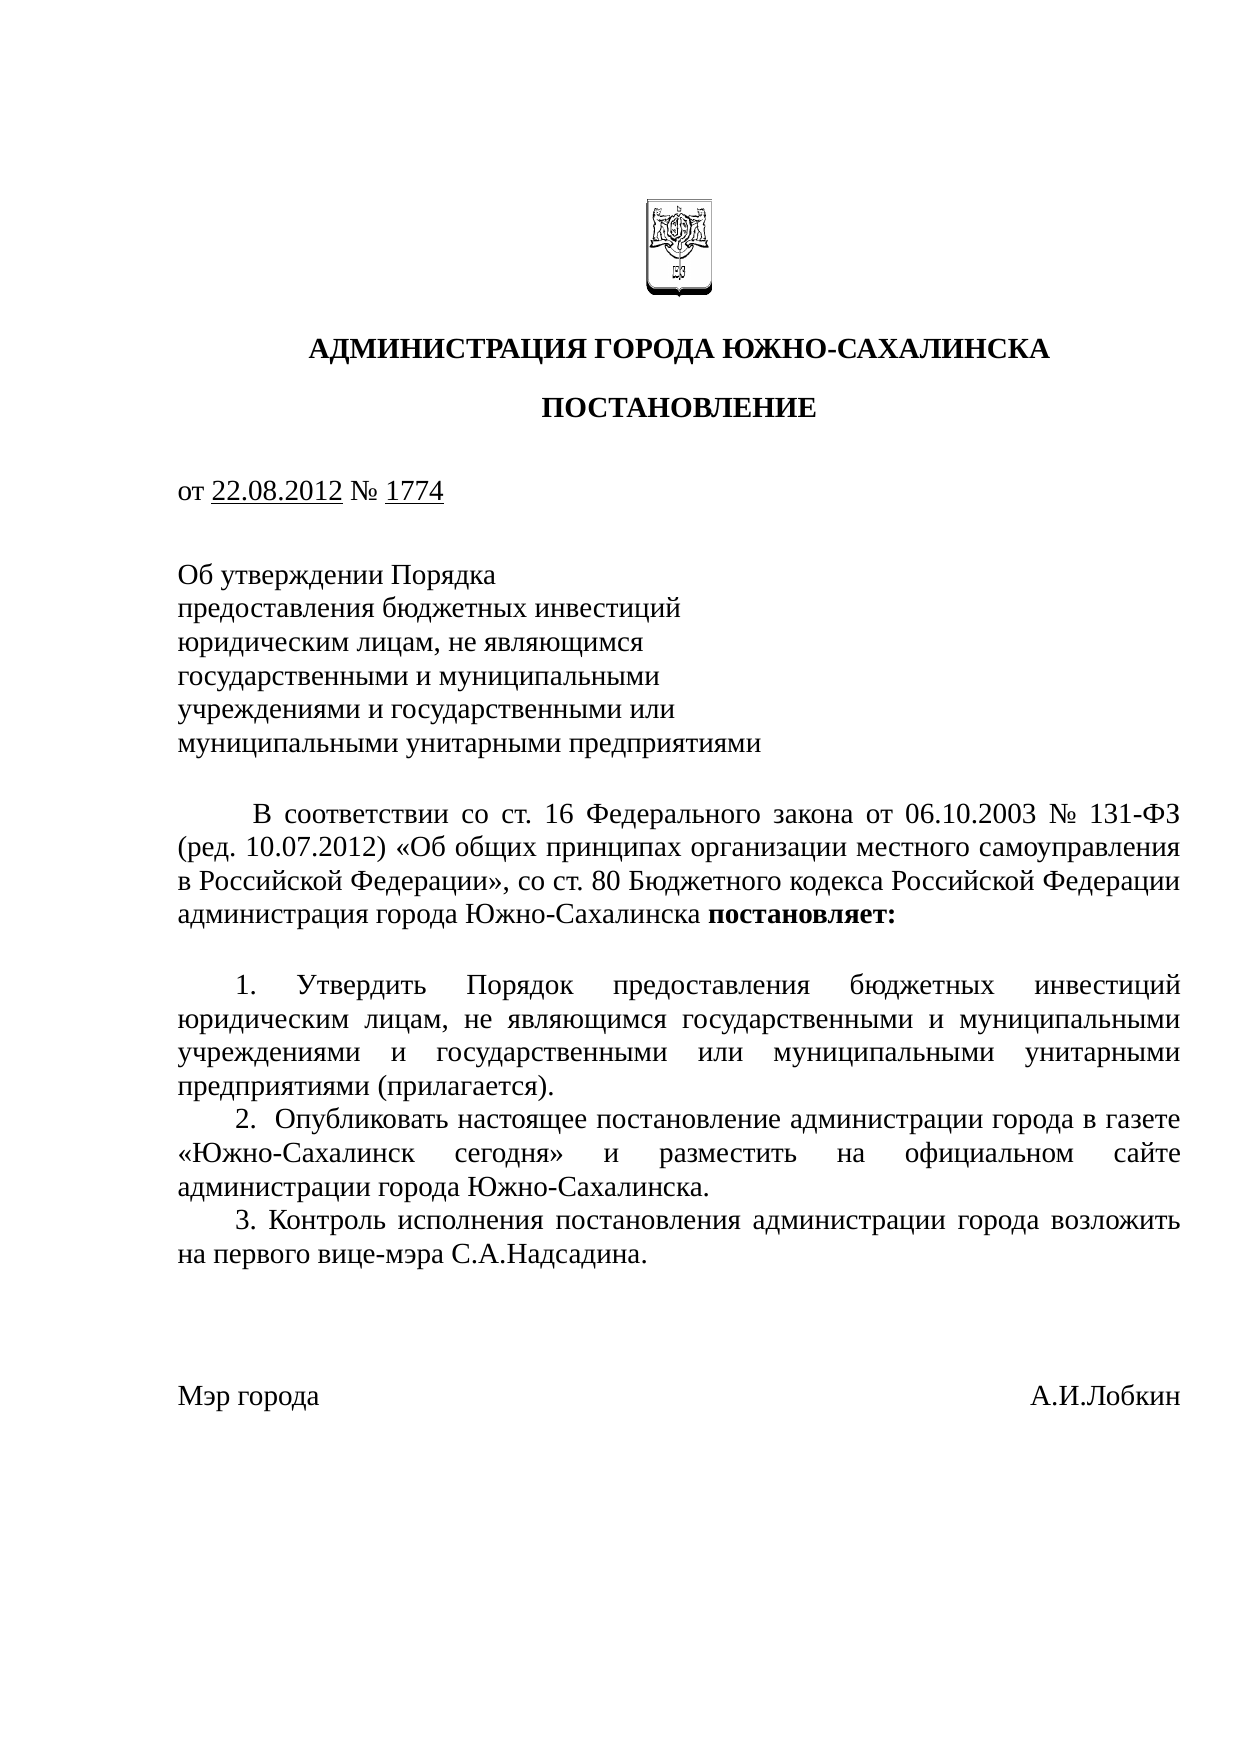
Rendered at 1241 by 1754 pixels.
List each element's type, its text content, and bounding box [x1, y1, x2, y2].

text учреждениями и государственными или [177, 691, 1181, 725]
text 1. Утвердить Порядок предоставления бюджетных инвестиций юридическим лицам, не являющимся государственными и муниципальными учреждениями и государственными или муниципальными унитарными предприятиями (прилагается). [177, 967, 1181, 1102]
text АДМИНИСТРАЦИЯ ГОРОДА ЮЖНО-САХАЛИНСКА [177, 331, 1181, 365]
text предоставления бюджетных инвестиций [177, 591, 1181, 624]
text Об утверждении Порядка [177, 557, 1181, 591]
text 2. Опубликовать настоящее постановление администрации города в газете «Южно-Сахалинск сегодня» и разместить на официальном сайте администрации города Южно-Сахалинска. [177, 1102, 1181, 1202]
text муниципальными унитарными предприятиями [177, 725, 1181, 758]
text ПОСТАНОВЛЕНИЕ [177, 390, 1181, 423]
text государственными и муниципальными [177, 658, 1181, 691]
text от 22.08.2012 № 1774 [177, 473, 1181, 507]
text юридическим лицам, не являющимся [177, 624, 1181, 658]
text 3. Контроль исполнения постановления администрации города возложить на первого вице-мэра С.А.Надсадина. [177, 1202, 1181, 1269]
text В соответствии со ст. 16 Федерального закона от 06.10.2003 № 131-ФЗ (ред. 10.07.2012) «Об общих принципах организации местного самоуправления в Российской Федерации», со ст. 80 Бюджетного кодекса Российской Федерации администрация города Южно-Сахалинска постановляет: [177, 796, 1181, 930]
text Мэр города А.И.Лобкин [177, 1378, 1181, 1411]
